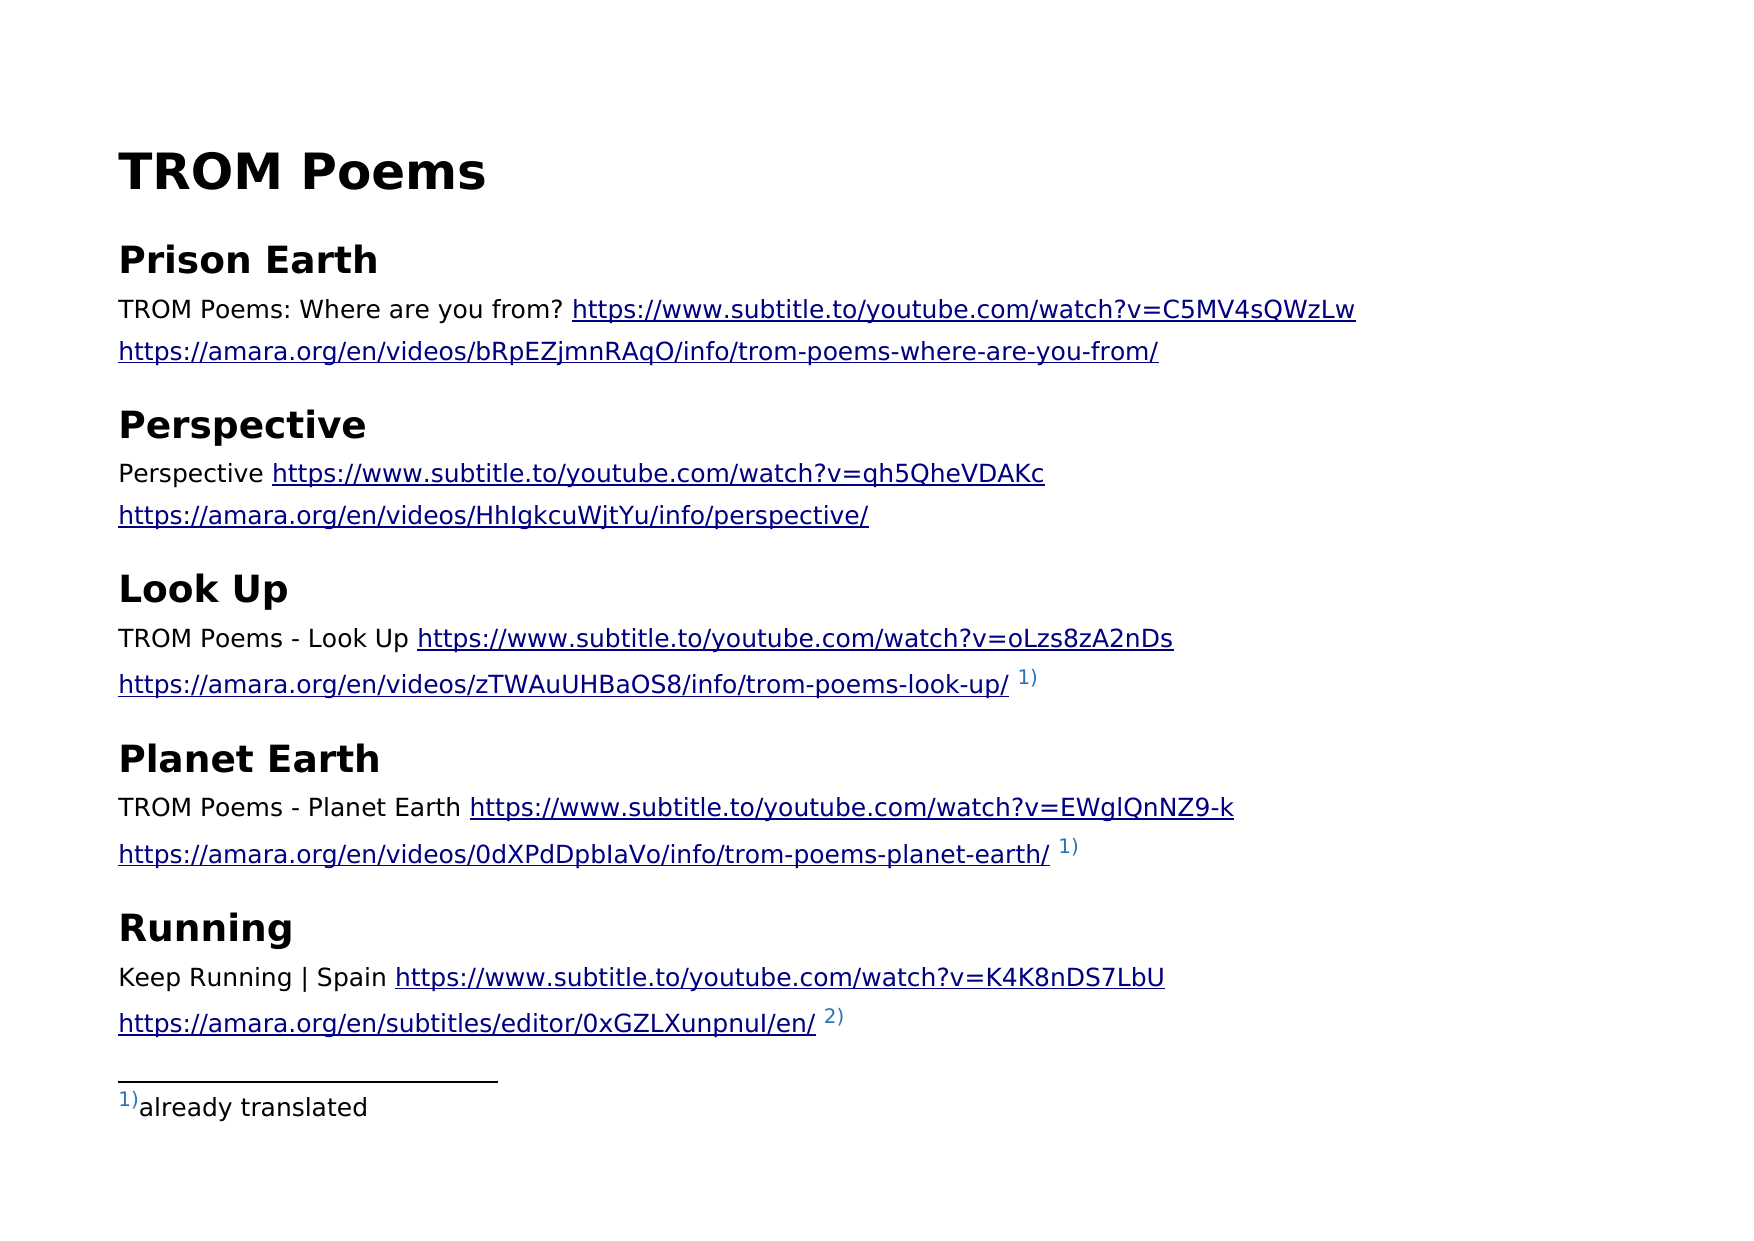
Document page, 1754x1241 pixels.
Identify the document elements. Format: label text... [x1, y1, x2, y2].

text already translated [118, 1088, 1636, 1122]
text TROM Poems - Look Up https://www.subtitle.to/youtube.com/watch?v=oLzs8zA2nDs [118, 624, 1636, 653]
text https://amara.org/en/videos/0dXPdDpbIaVo/info/trom-poems-planet-earth/ 1) [118, 835, 1636, 869]
subtitle Prison Earth [118, 239, 1636, 282]
text Keep Running | Spain https://www.subtitle.to/youtube.com/watch?v=K4K8nDS7LbU [118, 963, 1636, 992]
text https://amara.org/en/subtitles/editor/0xGZLXunpnuI/en/ [118, 1004, 1636, 1038]
subtitle Running [118, 907, 1636, 950]
text https://amara.org/en/videos/bRpEZjmnRAqO/info/trom-poems-where-are-you-from/ [118, 337, 1636, 366]
text https://amara.org/en/videos/HhIgkcuWjtYu/info/perspective/ [118, 501, 1636, 530]
text TROM Poems: Where are you from? https://www.subtitle.to/youtube.com/watch?v=C5MV4sQWzLw [118, 295, 1636, 324]
text TROM Poems - Planet Earth https://www.subtitle.to/youtube.com/watch?v=EWglQnNZ9-k [118, 793, 1636, 822]
subtitle TROM Poems [118, 143, 1636, 201]
text https://amara.org/en/videos/zTWAuUHBaOS8/info/trom-poems-look-up/ [118, 666, 1636, 700]
text Perspective https://www.subtitle.to/youtube.com/watch?v=qh5QheVDAKc [118, 459, 1636, 489]
subtitle Perspective [118, 403, 1636, 447]
subtitle Look Up [118, 568, 1636, 611]
subtitle Planet Earth [118, 737, 1636, 781]
